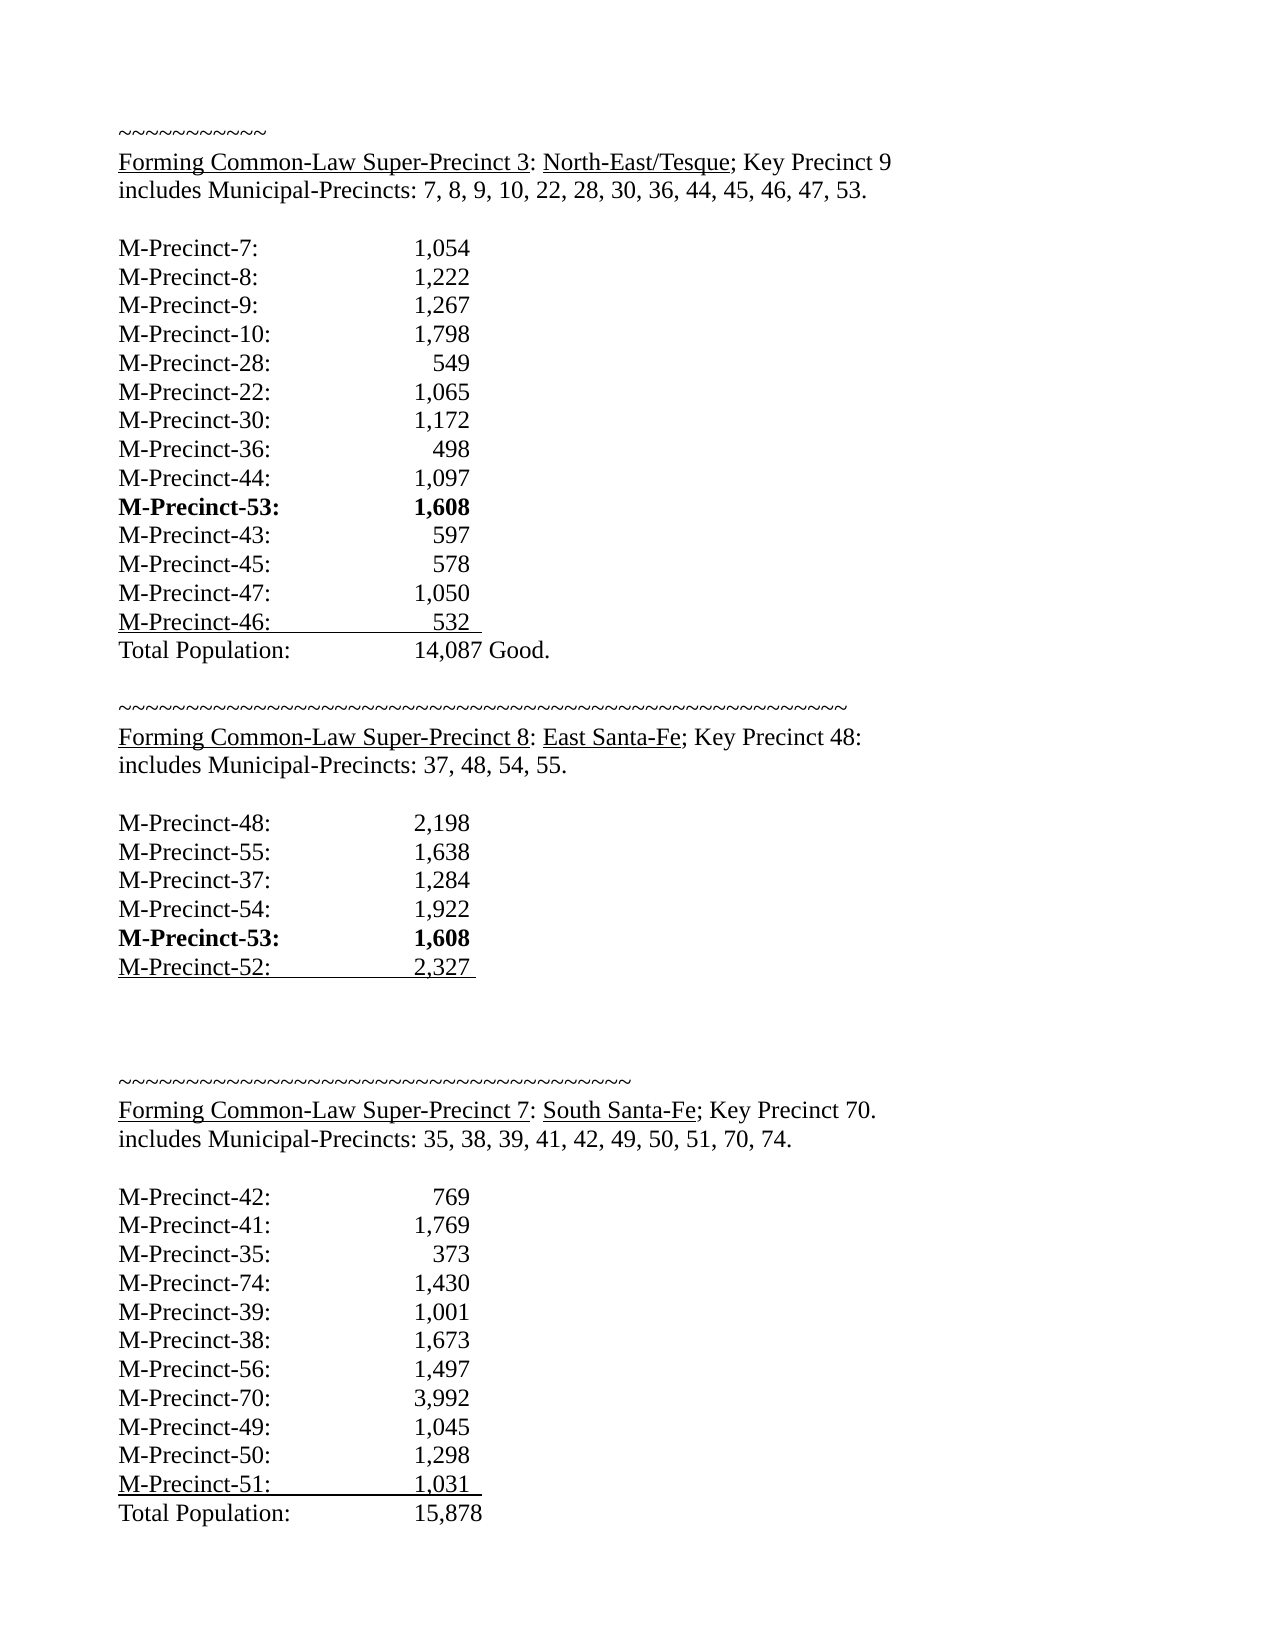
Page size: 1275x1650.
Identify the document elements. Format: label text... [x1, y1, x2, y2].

text M-Precinct-56: 1,497 [118, 1354, 1157, 1383]
text M-Precinct-44: 1,097 [118, 463, 1157, 492]
text M-Precinct-41: 1,769 [118, 1211, 1157, 1239]
text M-Precinct-39: 1,001 [118, 1297, 1157, 1326]
text M-Precinct-38: 1,673 [118, 1326, 1157, 1354]
text Forming Common-Law Super-Precinct 3: North-East/Tesque; Key Precinct 9 includes Municipal-Precincts: 7, 8, 9, 10, 22, 28, 30, 36, 44, 45, 46, 47, 53. [118, 147, 1157, 204]
text M-Precinct-74: 1,430 [118, 1268, 1157, 1297]
text M-Precinct-49: 1,045 M-Precinct-50: 1,298 M-Precinct-51: 1,031 [118, 1412, 1157, 1498]
text M-Precinct-55: 1,638 [118, 837, 1157, 866]
text M-Precinct-36: 498 [118, 434, 1157, 463]
text ~~~~~~~~~~~~~~~~~~~~~~~~~~~~~~~~~~~~~~ Forming Common-Law Super-Precinct 7: South Santa-Fe; Key Precinct 70. includes Municipal-Precincts: 35, 38, 39, 41, 42, 49, 50, 51, 70, 74. [118, 1067, 1157, 1153]
text M-Precinct-45: 578 M-Precinct-47: 1,050 [118, 549, 1157, 607]
text Total Population: 15,878 [118, 1498, 1157, 1527]
text Forming Common-Law Super-Precinct 8: East Santa-Fe; Key Precinct 48: includes Municipal-Precincts: 37, 48, 54, 55. [118, 722, 1157, 779]
text M-Precinct-9: 1,267 [118, 291, 1157, 319]
text M-Precinct-37: 1,284 [118, 866, 1157, 894]
text M-Precinct-7: 1,054 [118, 233, 1157, 262]
text ~~~~~~~~~~~ [118, 118, 1157, 147]
text M-Precinct-35: 373 [118, 1239, 1157, 1268]
text M-Precinct-70: 3,992 [118, 1383, 1157, 1412]
text Total Population: 14,087 Good. [118, 636, 1157, 664]
text M-Precinct-52: 2,327 [118, 952, 1157, 981]
text M-Precinct-42: 769 [118, 1182, 1157, 1211]
text M-Precinct-48: 2,198 [118, 808, 1157, 837]
text M-Precinct-53: 1,608 [118, 492, 1157, 521]
text ~~~~~~~~~~~~~~~~~~~~~~~~~~~~~~~~~~~~~~~~~~~~~~~~~~~~~~ [118, 693, 1157, 722]
text M-Precinct-28: 549 [118, 348, 1157, 377]
text M-Precinct-22: 1,065 [118, 377, 1157, 406]
text M-Precinct-43: 597 [118, 521, 1157, 549]
text M-Precinct-10: 1,798 [118, 319, 1157, 348]
text M-Precinct-46: 532 [118, 607, 1157, 636]
text M-Precinct-54: 1,922 M-Precinct-53: 1,608 [118, 894, 1157, 952]
text M-Precinct-8: 1,222 [118, 262, 1157, 291]
text M-Precinct-30: 1,172 [118, 406, 1157, 434]
